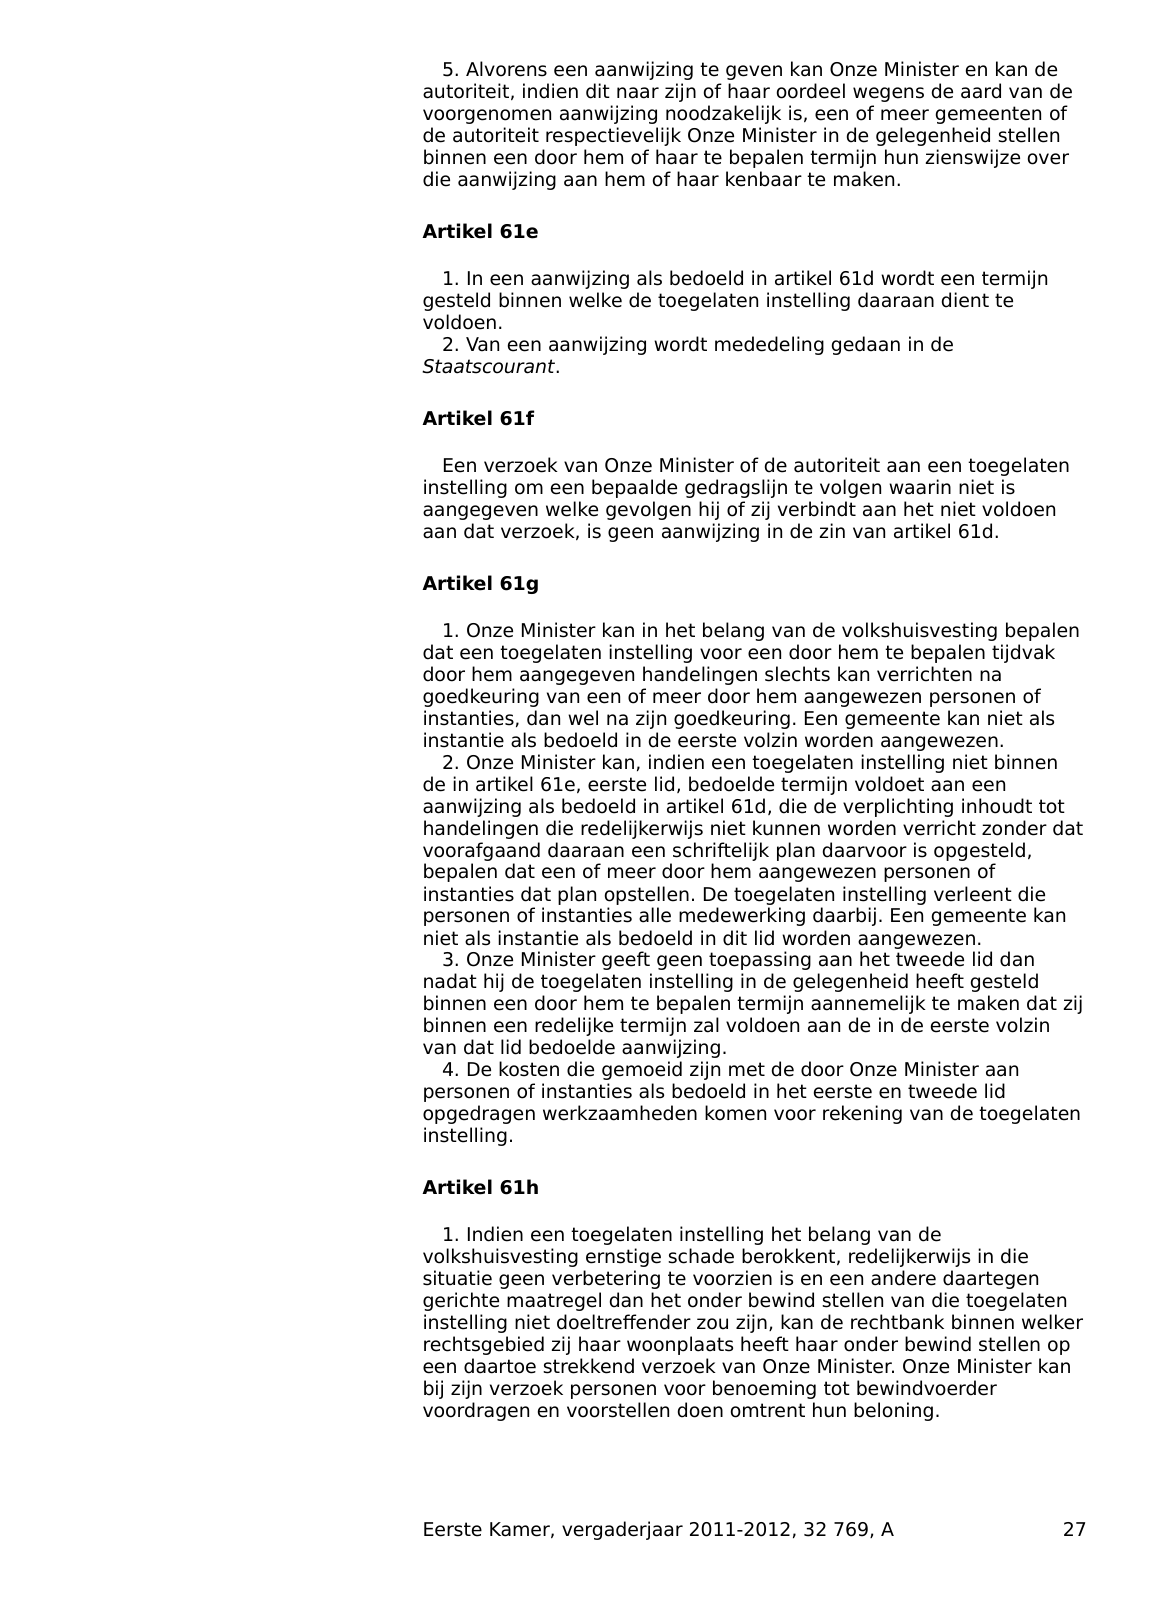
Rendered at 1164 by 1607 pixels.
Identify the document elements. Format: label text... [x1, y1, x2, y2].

text 2. Onze Minister kan, indien een toegelaten instelling niet binnen de in artikel 61e, eerste lid, bedoelde termijn voldoet aan een aanwijzing als bedoeld in artikel 61d, die de verplichting inhoudt tot handelingen die redelijkerwijs niet kunnen worden verricht zonder dat voorafgaand daaraan een schriftelijk plan daarvoor is opgesteld, bepalen dat een of meer door hem aangewezen personen of instanties dat plan opstellen. De toegelaten instelling verleent die personen of instanties alle medewerking daarbij. Een gemeente kan niet als instantie als bedoeld in dit lid worden aangewezen. [422, 752, 1087, 949]
text 1. In een aanwijzing als bedoeld in artikel 61d wordt een termijn gesteld binnen welke de toegelaten instelling daaraan dient te voldoen. [422, 268, 1087, 334]
subtitle Artikel 61g [422, 573, 1087, 595]
subtitle Artikel 61e [422, 221, 1087, 243]
text 3. Onze Minister geeft geen toepassing aan het tweede lid dan nadat hij de toegelaten instelling in de gelegenheid heeft gesteld binnen een door hem te bepalen termijn aannemelijk te maken dat zij binnen een redelijke termijn zal voldoen aan de in de eerste volzin van dat lid bedoelde aanwijzing. [422, 949, 1087, 1059]
text 2. Van een aanwijzing wordt mededeling gedaan in de Staatscourant. [422, 334, 1087, 378]
text Een verzoek van Onze Minister of de autoriteit aan een toegelaten instelling om een bepaalde gedragslijn te volgen waarin niet is aangegeven welke gevolgen hij of zij verbindt aan het niet voldoen aan dat verzoek, is geen aanwijzing in de zin van artikel 61d. [422, 455, 1087, 543]
text 1. Indien een toegelaten instelling het belang van de volkshuisvesting ernstige schade berokkent, redelijkerwijs in die situatie geen verbetering te voorzien is en een andere daartegen gerichte maatregel dan het onder bewind stellen van die toegelaten instelling niet doeltreffender zou zijn, kan de rechtbank binnen welker rechtsgebied zij haar woonplaats heeft haar onder bewind stellen op een daartoe strekkend verzoek van Onze Minister. Onze Minister kan bij zijn verzoek personen voor benoeming tot bewindvoerder voordragen en voorstellen doen omtrent hun beloning. [422, 1224, 1087, 1422]
subtitle Artikel 61f [422, 408, 1087, 430]
subtitle Artikel 61h [422, 1177, 1087, 1199]
text 5. Alvorens een aanwijzing te geven kan Onze Minister en kan de autoriteit, indien dit naar zijn of haar oordeel wegens de aard van de voorgenomen aanwijzing noodzakelijk is, een of meer gemeenten of de autoriteit respectievelijk Onze Minister in de gelegenheid stellen binnen een door hem of haar te bepalen termijn hun zienswijze over die aanwijzing aan hem of haar kenbaar te maken. [422, 59, 1087, 191]
text 1. Onze Minister kan in het belang van de volkshuisvesting bepalen dat een toegelaten instelling voor een door hem te bepalen tijdvak door hem aangegeven handelingen slechts kan verrichten na goedkeuring van een of meer door hem aangewezen personen of instanties, dan wel na zijn goedkeuring. Een gemeente kan niet als instantie als bedoeld in de eerste volzin worden aangewezen. [422, 620, 1087, 752]
text 4. De kosten die gemoeid zijn met de door Onze Minister aan personen of instanties als bedoeld in het eerste en tweede lid opgedragen werkzaamheden komen voor rekening van de toegelaten instelling. [422, 1059, 1087, 1147]
